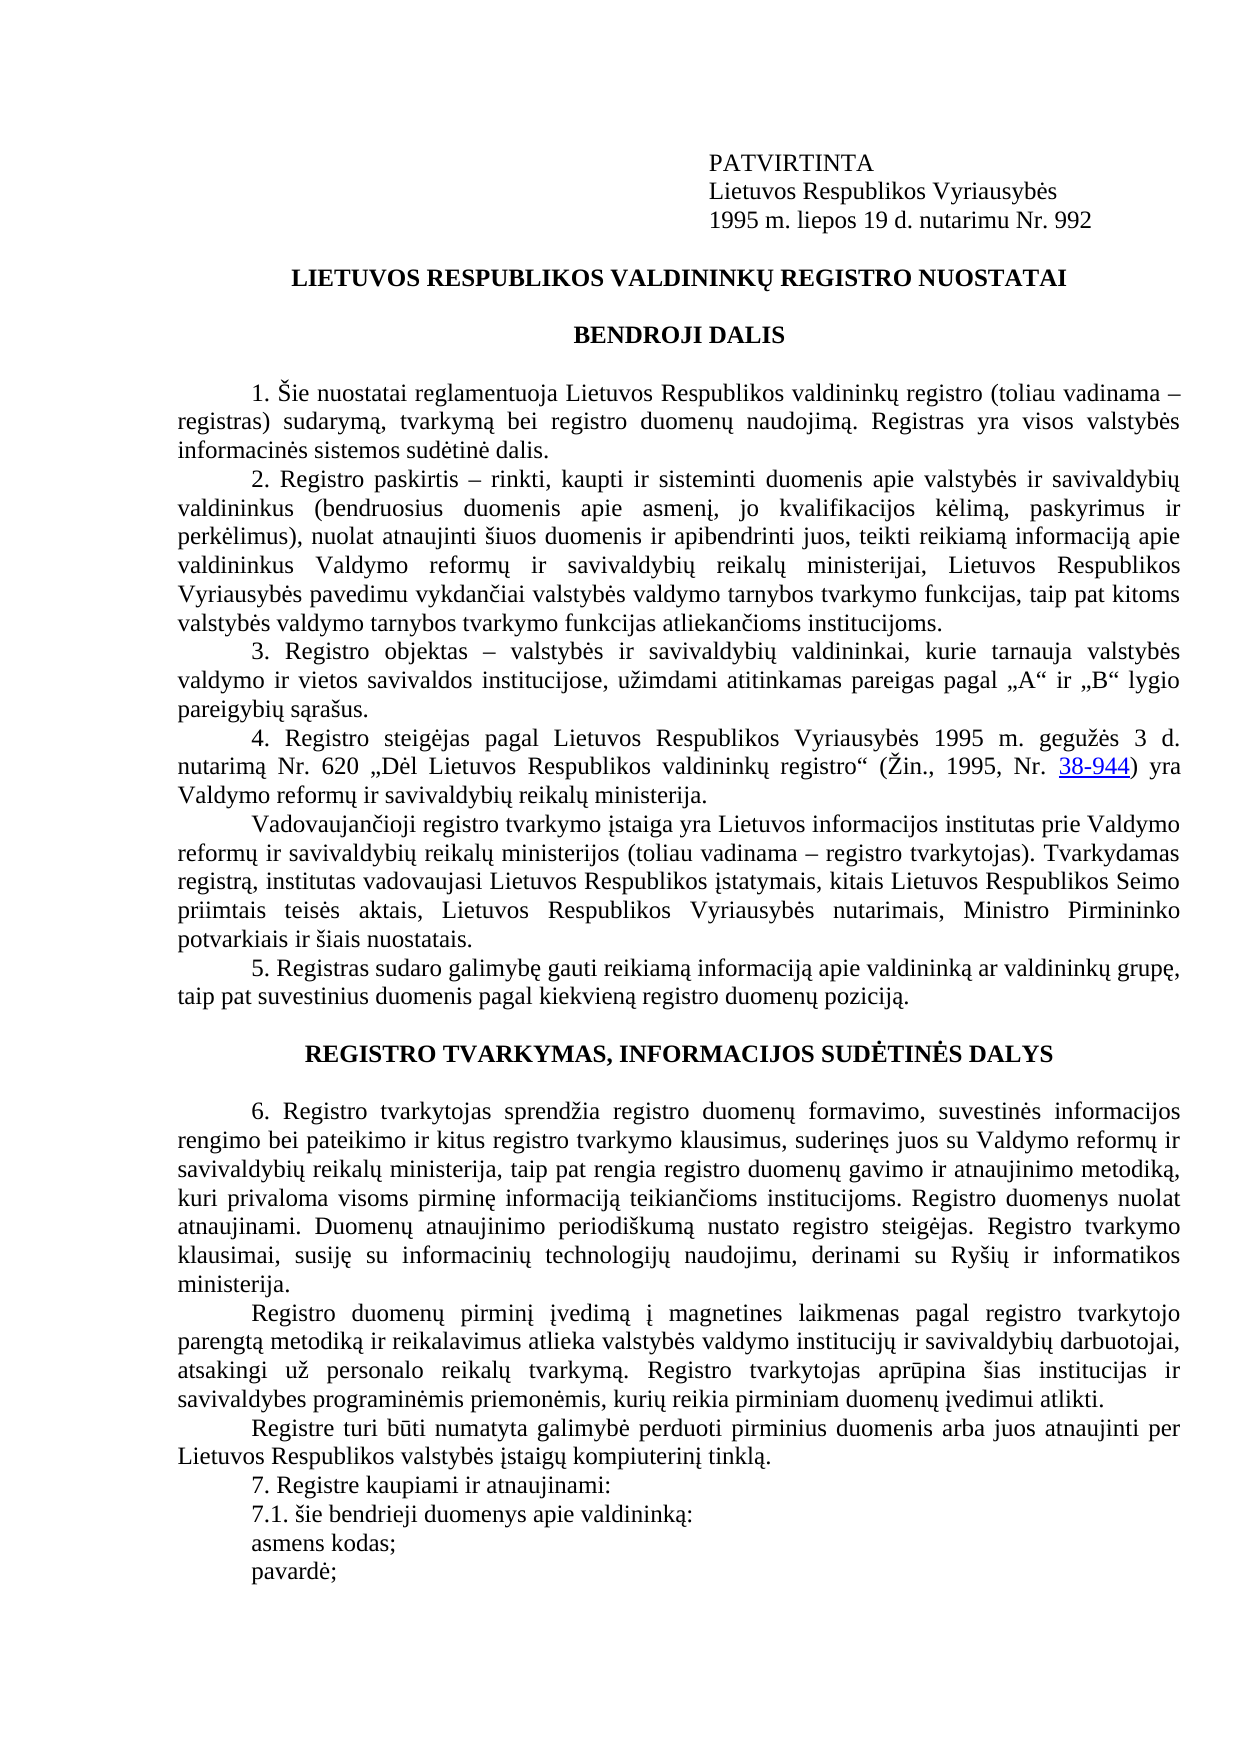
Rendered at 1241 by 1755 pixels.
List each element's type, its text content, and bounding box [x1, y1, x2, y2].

text pavardė; [177, 1556, 1181, 1585]
text Vadovaujančioji registro tvarkymo įstaiga yra Lietuvos informacijos institutas prie Valdymo reformų ir savivaldybių reikalų ministerijos (toliau vadinama – registro tvarkytojas). Tvarkydamas registrą, institutas vadovaujasi Lietuvos Respublikos įstatymais, kitais Lietuvos Respublikos Seimo priimtais teisės aktais, Lietuvos Respublikos Vyriausybės nutarimais, Ministro Pirmininko potvarkiais ir šiais nuostatais. [177, 809, 1181, 953]
text 6. Registro tvarkytojas sprendžia registro duomenų formavimo, suvestinės informacijos rengimo bei pateikimo ir kitus registro tvarkymo klausimus, suderinęs juos su Valdymo reformų ir savivaldybių reikalų ministerija, taip pat rengia registro duomenų gavimo ir atnaujinimo metodiką, kuri privaloma visoms pirminę informaciją teikiančioms institucijoms. Registro duomenys nuolat atnaujinami. Duomenų atnaujinimo periodiškumą nustato registro steigėjas. Registro tvarkymo klausimai, susiję su informacinių technologijų naudojimu, derinami su Ryšių ir informatikos ministerija. [177, 1096, 1181, 1298]
text BENDROJI DALIS [177, 320, 1181, 349]
text 7.1. šie bendrieji duomenys apie valdininką: [177, 1499, 1181, 1528]
text 5. Registras sudaro galimybę gauti reikiamą informaciją apie valdininką ar valdininkų grupę, taip pat suvestinius duomenis pagal kiekvieną registro duomenų poziciją. [177, 953, 1181, 1010]
text 4. Registro steigėjas pagal Lietuvos Respublikos Vyriausybės 1995 m. gegužės 3 d. nutarimą Nr. 620 „Dėl Lietuvos Respublikos valdininkų registro“ (Žin., 1995, Nr. 38-944) yra Valdymo reformų ir savivaldybių reikalų ministerija. [177, 723, 1181, 809]
text PATVIRTINTA [177, 148, 1181, 176]
text Lietuvos Respublikos Vyriausybės [177, 176, 1181, 205]
text 2. Registro paskirtis – rinkti, kaupti ir sisteminti duomenis apie valstybės ir savivaldybių valdininkus (bendruosius duomenis apie asmenį, jo kvalifikacijos kėlimą, paskyrimus ir perkėlimus), nuolat atnaujinti šiuos duomenis ir apibendrinti juos, teikti reikiamą informaciją apie valdininkus Valdymo reformų ir savivaldybių reikalų ministerijai, Lietuvos Respublikos Vyriausybės pavedimu vykdančiai valstybės valdymo tarnybos tvarkymo funkcijas, taip pat kitoms valstybės valdymo tarnybos tvarkymo funkcijas atliekančioms institucijoms. [177, 464, 1181, 636]
text 1. Šie nuostatai reglamentuoja Lietuvos Respublikos valdininkų registro (toliau vadinama – registras) sudarymą, tvarkymą bei registro duomenų naudojimą. Registras yra visos valstybės informacinės sistemos sudėtinė dalis. [177, 378, 1181, 464]
text Registro duomenų pirminį įvedimą į magnetines laikmenas pagal registro tvarkytojo parengtą metodiką ir reikalavimus atlieka valstybės valdymo institucijų ir savivaldybių darbuotojai, atsakingi už personalo reikalų tvarkymą. Registro tvarkytojas aprūpina šias institucijas ir savivaldybes programinėmis priemonėmis, kurių reikia pirminiam duomenų įvedimui atlikti. [177, 1298, 1181, 1413]
text 3. Registro objektas – valstybės ir savivaldybių valdininkai, kurie tarnauja valstybės valdymo ir vietos savivaldos institucijose, užimdami atitinkamas pareigas pagal „A“ ir „B“ lygio pareigybių sąrašus. [177, 636, 1181, 723]
text 1995 m. liepos 19 d. nutarimu Nr. 992 [177, 205, 1181, 234]
text LIETUVOS RESPUBLIKOS VALDININKŲ REGISTRO NUOSTATAI [177, 263, 1181, 291]
text REGISTRO TVARKYMAS, INFORMACIJOS SUDĖTINĖS DALYS [177, 1039, 1181, 1068]
text asmens kodas; [177, 1528, 1181, 1556]
text Registre turi būti numatyta galimybė perduoti pirminius duomenis arba juos atnaujinti per Lietuvos Respublikos valstybės įstaigų kompiuterinį tinklą. [177, 1413, 1181, 1470]
text 7. Registre kaupiami ir atnaujinami: [177, 1470, 1181, 1499]
